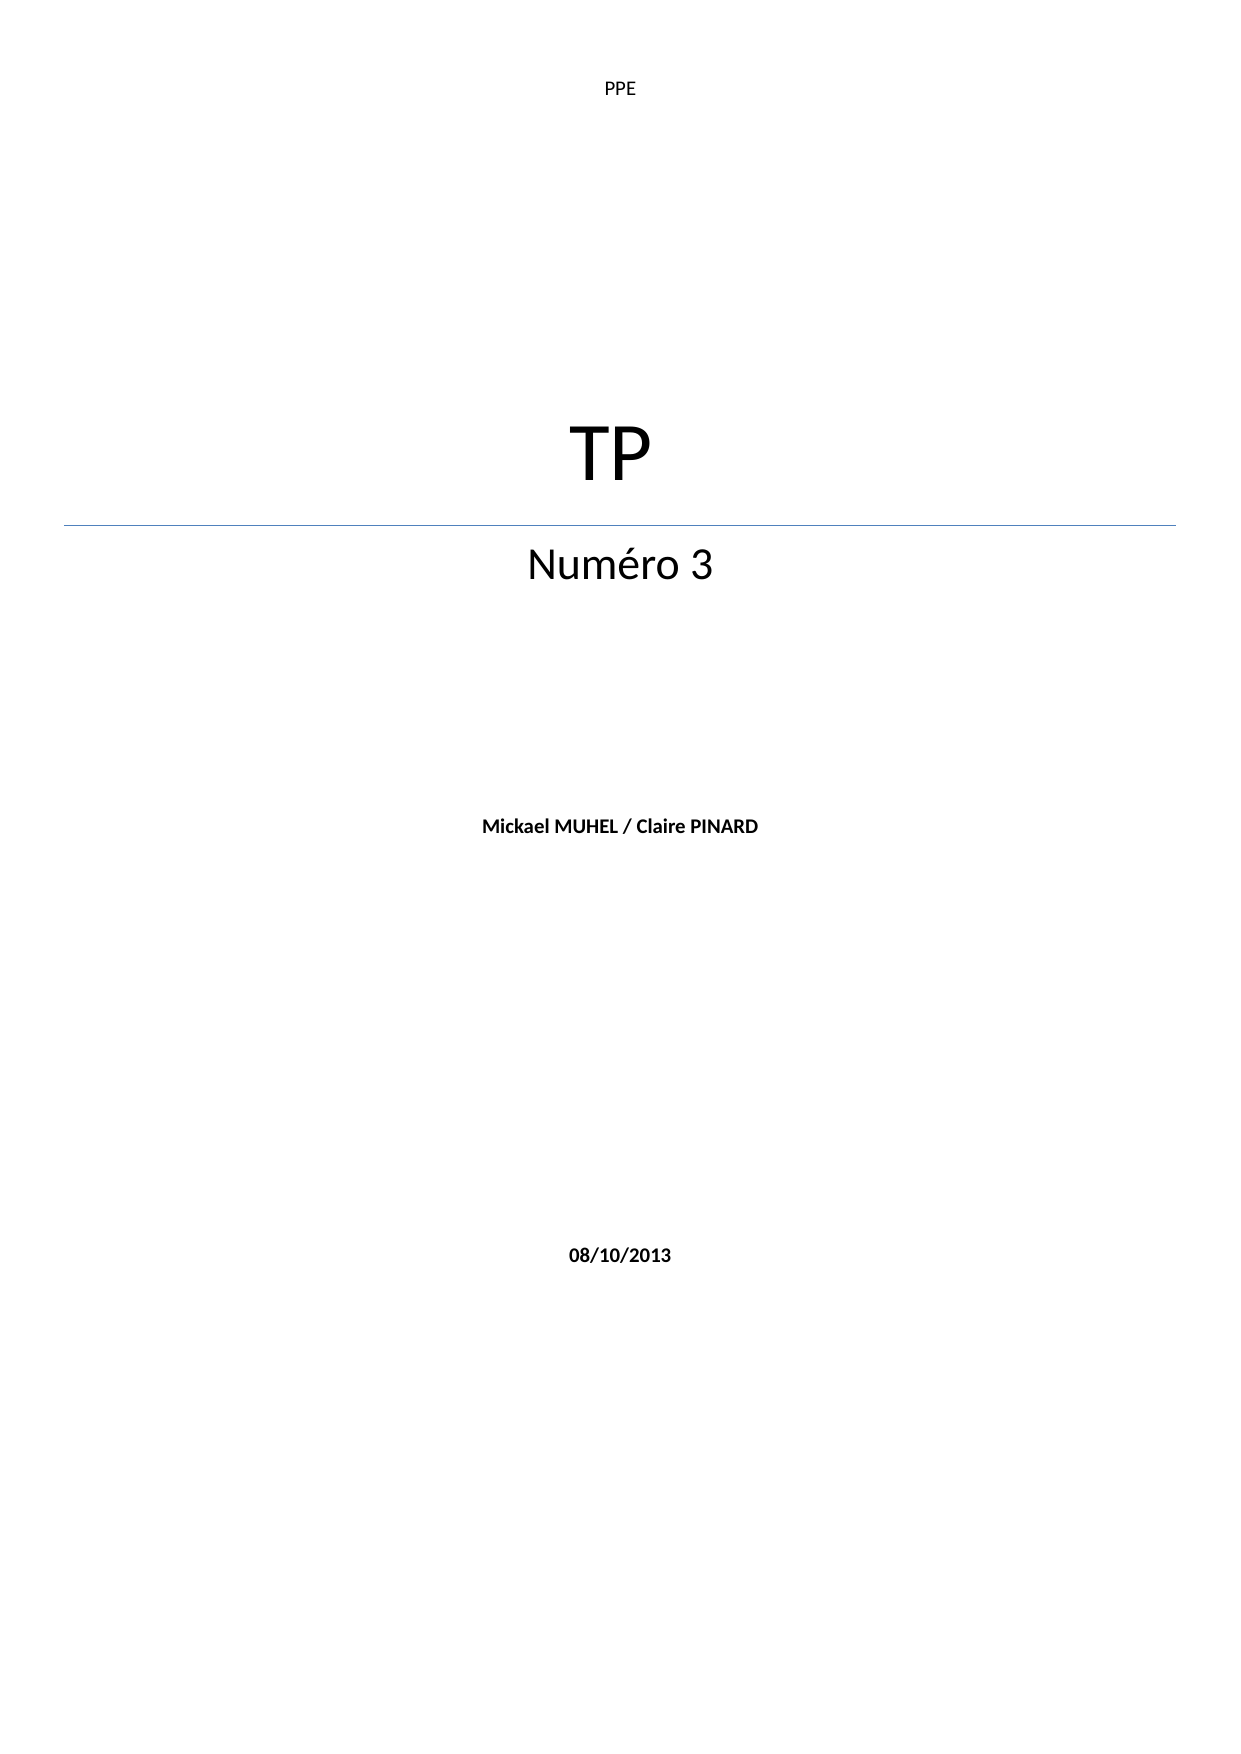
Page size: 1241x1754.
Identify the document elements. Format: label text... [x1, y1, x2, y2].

table_cell [64, 600, 1176, 637]
table_header [64, 1655, 1176, 1680]
table_cell Numéro 3 [64, 526, 1176, 600]
table_cell Mickael MUHEL / Claire PINARD [64, 638, 1176, 1014]
table_cell 08/10/2013 [64, 1014, 1176, 1497]
table_cell TP [64, 375, 1176, 525]
table_header PPE [64, 75, 1176, 375]
